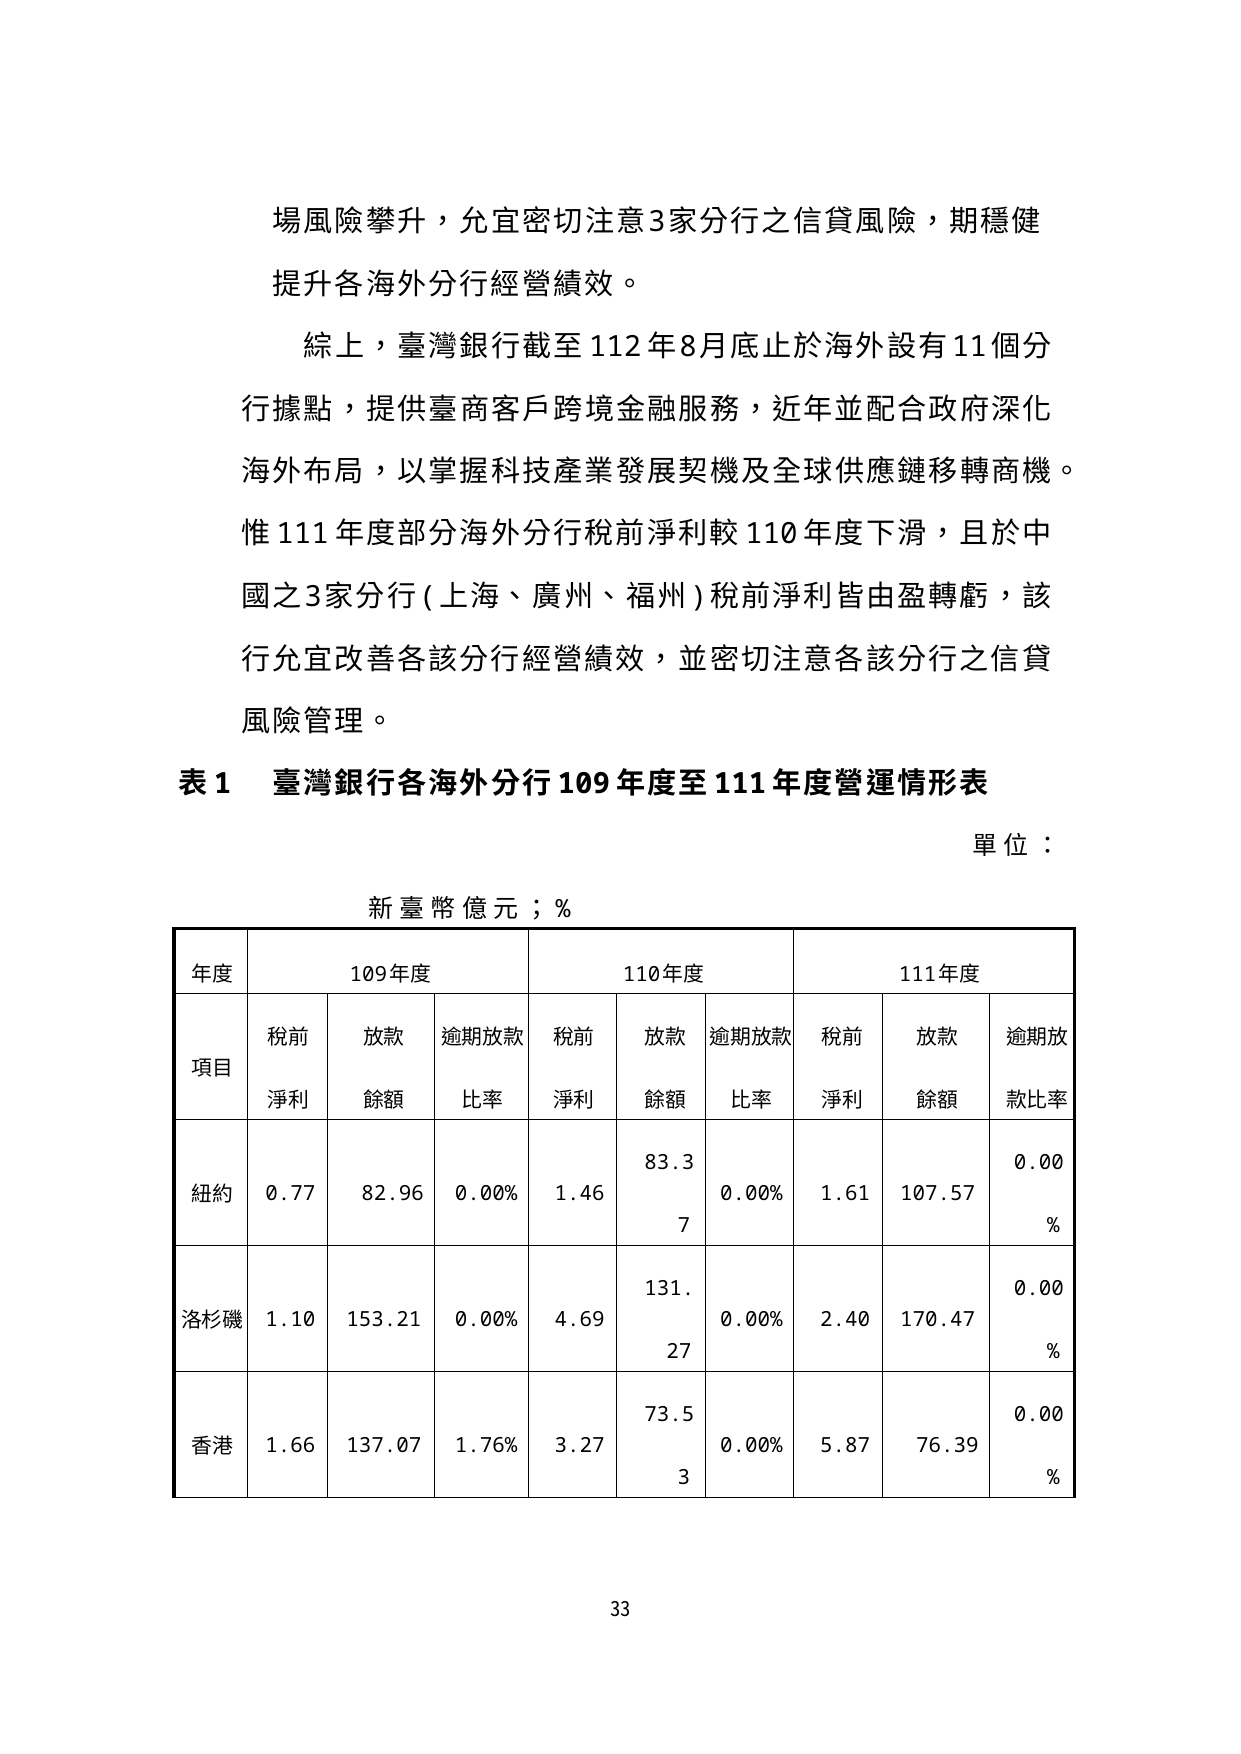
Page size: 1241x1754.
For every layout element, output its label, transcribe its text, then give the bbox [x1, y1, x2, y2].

table_cell 131.27 [617, 1246, 705, 1371]
table_cell 4.69 [529, 1246, 616, 1371]
table_cell 稅前 淨利 [794, 994, 882, 1119]
table_cell 137.07 [328, 1372, 434, 1497]
table_cell 洛杉磯 [176, 1246, 247, 1371]
table_header 109年度 [248, 930, 528, 993]
table_cell 1.61 [794, 1120, 882, 1245]
table_cell 170.47 [883, 1246, 989, 1371]
table_cell 逾期放款比率 [990, 994, 1073, 1119]
table_cell 73.53 [617, 1372, 705, 1497]
table_cell 82.96 [328, 1120, 434, 1245]
table_cell 0.00% [435, 1120, 528, 1245]
table_cell 逾期放款比率 [706, 994, 793, 1119]
table_cell 0.00% [990, 1372, 1073, 1497]
table_cell 逾期放款比率 [435, 994, 528, 1119]
table_cell 0.77 [248, 1120, 327, 1245]
table_cell 1.66 [248, 1372, 327, 1497]
table_cell 1.76% [435, 1372, 528, 1497]
table_cell 83.37 [617, 1120, 705, 1245]
text 場風險攀升，允宜密切注意3家分行之信貸風險，期穩健提升各海外分行經營績效。 [266, 177, 1063, 302]
table_cell 3.27 [529, 1372, 616, 1497]
table_cell 0.00% [706, 1372, 793, 1497]
table_cell 放款 餘額 [883, 994, 989, 1119]
table_cell 1.10 [248, 1246, 327, 1371]
table_cell 稅前 淨利 [529, 994, 616, 1119]
table_cell 0.00% [706, 1246, 793, 1371]
table_cell 76.39 [883, 1372, 989, 1497]
table_cell 紐約 [176, 1120, 247, 1245]
table_cell 153.21 [328, 1246, 434, 1371]
table_cell 0.00% [990, 1246, 1073, 1371]
table_cell 項目 [176, 994, 247, 1119]
table_cell 5.87 [794, 1372, 882, 1497]
table_cell 1.46 [529, 1120, 616, 1245]
table_cell 0.00% [706, 1120, 793, 1245]
table_cell 107.57 [883, 1120, 989, 1245]
table_cell 2.40 [794, 1246, 882, 1371]
table_header 111年度 [794, 930, 1073, 993]
text 表1 臺灣銀行各海外分行109年度至111年度營運情形表 [163, 740, 1063, 802]
table_cell 0.00% [990, 1120, 1073, 1245]
text 單位：新臺幣億元；% [266, 802, 1063, 927]
table_cell 香港 [176, 1372, 247, 1497]
table_cell 放款 餘額 [328, 994, 434, 1119]
table_cell 稅前 淨利 [248, 994, 327, 1119]
table_header 年度 [176, 930, 247, 993]
text 綜上，臺灣銀行截至112年8月底止於海外設有11個分行據點，提供臺商客戶跨境金融服務，近年並配合政府深化海外布局，以掌握科技產業發展契機及全球供應鏈移轉商機。惟111年度部分海外分行稅前淨利較110年度下滑，且於中國之3家分行(上海、廣州、福州)稅前淨利皆由盈轉虧，該行允宜改善各該分行經營績效，並密切注意各該分行之信貸風險管理。 [237, 302, 1063, 740]
table_header 110年度 [529, 930, 793, 993]
table_cell 0.00% [435, 1246, 528, 1371]
table_cell 放款 餘額 [617, 994, 705, 1119]
